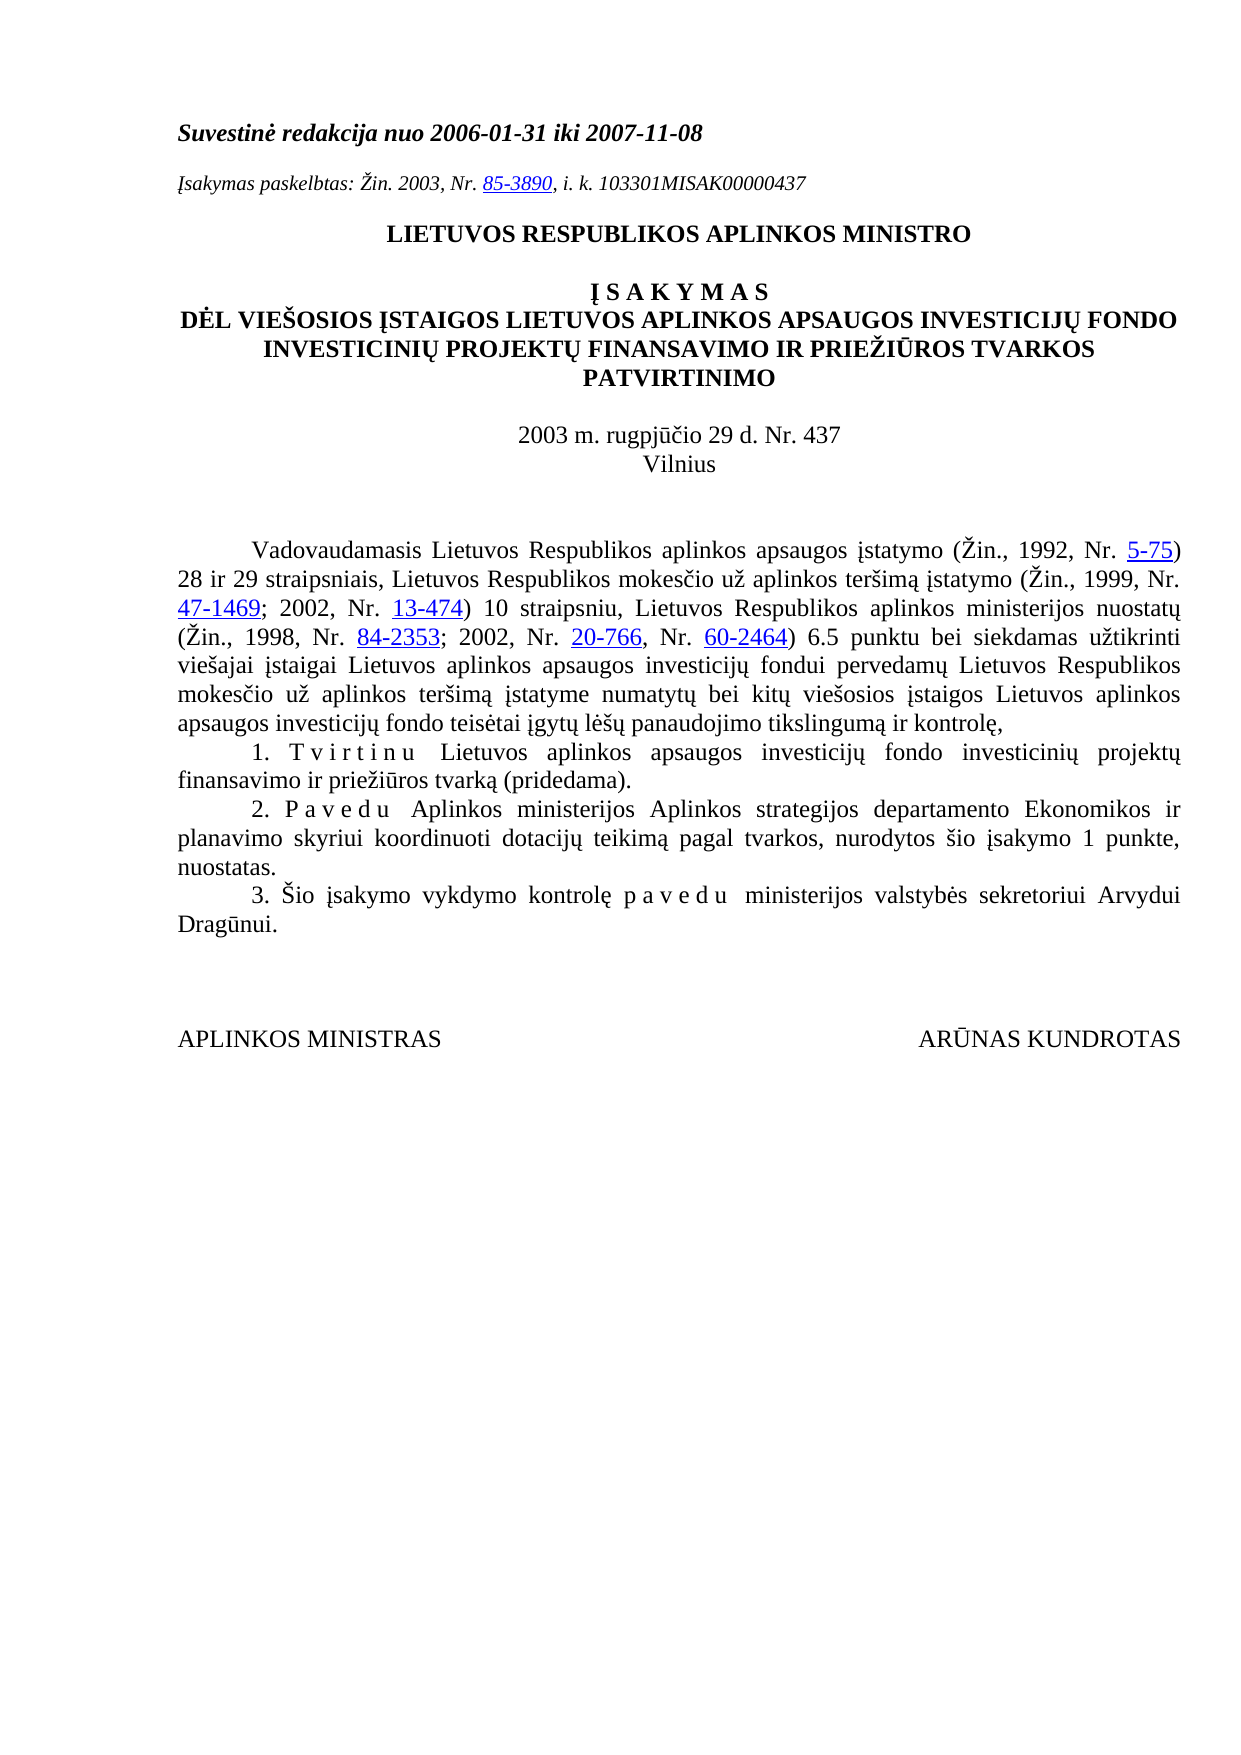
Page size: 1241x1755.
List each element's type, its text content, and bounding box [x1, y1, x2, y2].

text DĖL VIEŠOSIOS ĮSTAIGOS LIETUVOS APLINKOS APSAUGOS INVESTICIJŲ FONDO INVESTICINIŲ PROJEKTŲ FINANSAVIMO IR PRIEŽIŪROS TVARKOS PATVIRTINIMO [177, 305, 1181, 392]
text 1. Tvirtinu Lietuvos aplinkos apsaugos investicijų fondo investicinių projektų finansavimo ir priežiūros tvarką (pridedama). [177, 737, 1181, 794]
text Į S A K Y M A S [177, 277, 1181, 305]
text Įsakymas paskelbtas: Žin. 2003, Nr. 85-3890, i. k. 103301MISAK00000437 [177, 171, 1181, 195]
text 2. Pavedu Aplinkos ministerijos Aplinkos strategijos departamento Ekonomikos ir planavimo skyriui koordinuoti dotacijų teikimą pagal tvarkos, nurodytos šio įsakymo 1 punkte, nuostatas. [177, 794, 1181, 880]
text Vadovaudamasis Lietuvos Respublikos aplinkos apsaugos įstatymo (Žin., 1992, Nr. 5-75) 28 ir 29 straipsniais, Lietuvos Respublikos mokesčio už aplinkos teršimą įstatymo (Žin., 1999, Nr. 47-1469; 2002, Nr. 13-474) 10 straipsniu, Lietuvos Respublikos aplinkos ministerijos nuostatų (Žin., 1998, Nr. 84-2353; 2002, Nr. 20-766, Nr. 60-2464) 6.5 punktu bei siekdamas užtikrinti viešajai įstaigai Lietuvos aplinkos apsaugos investicijų fondui pervedamų Lietuvos Respublikos mokesčio už aplinkos teršimą įstatyme numatytų bei kitų viešosios įstaigos Lietuvos aplinkos apsaugos investicijų fondo teisėtai įgytų lėšų panaudojimo tikslingumą ir kontrolę, [177, 535, 1181, 737]
text Vilnius [177, 449, 1181, 478]
text APLINKOS MINISTRAS ARŪNAS KUNDROTAS [177, 1024, 1181, 1053]
text Suvestinė redakcija nuo 2006-01-31 iki 2007-11-08 [177, 118, 1181, 147]
text 3. Šio įsakymo vykdymo kontrolę pavedu ministerijos valstybės sekretoriui Arvydui Dragūnui. [177, 880, 1181, 938]
text LIETUVOS RESPUBLIKOS APLINKOS MINISTRO [177, 219, 1181, 248]
text 2003 m. rugpjūčio 29 d. Nr. 437 [177, 420, 1181, 449]
